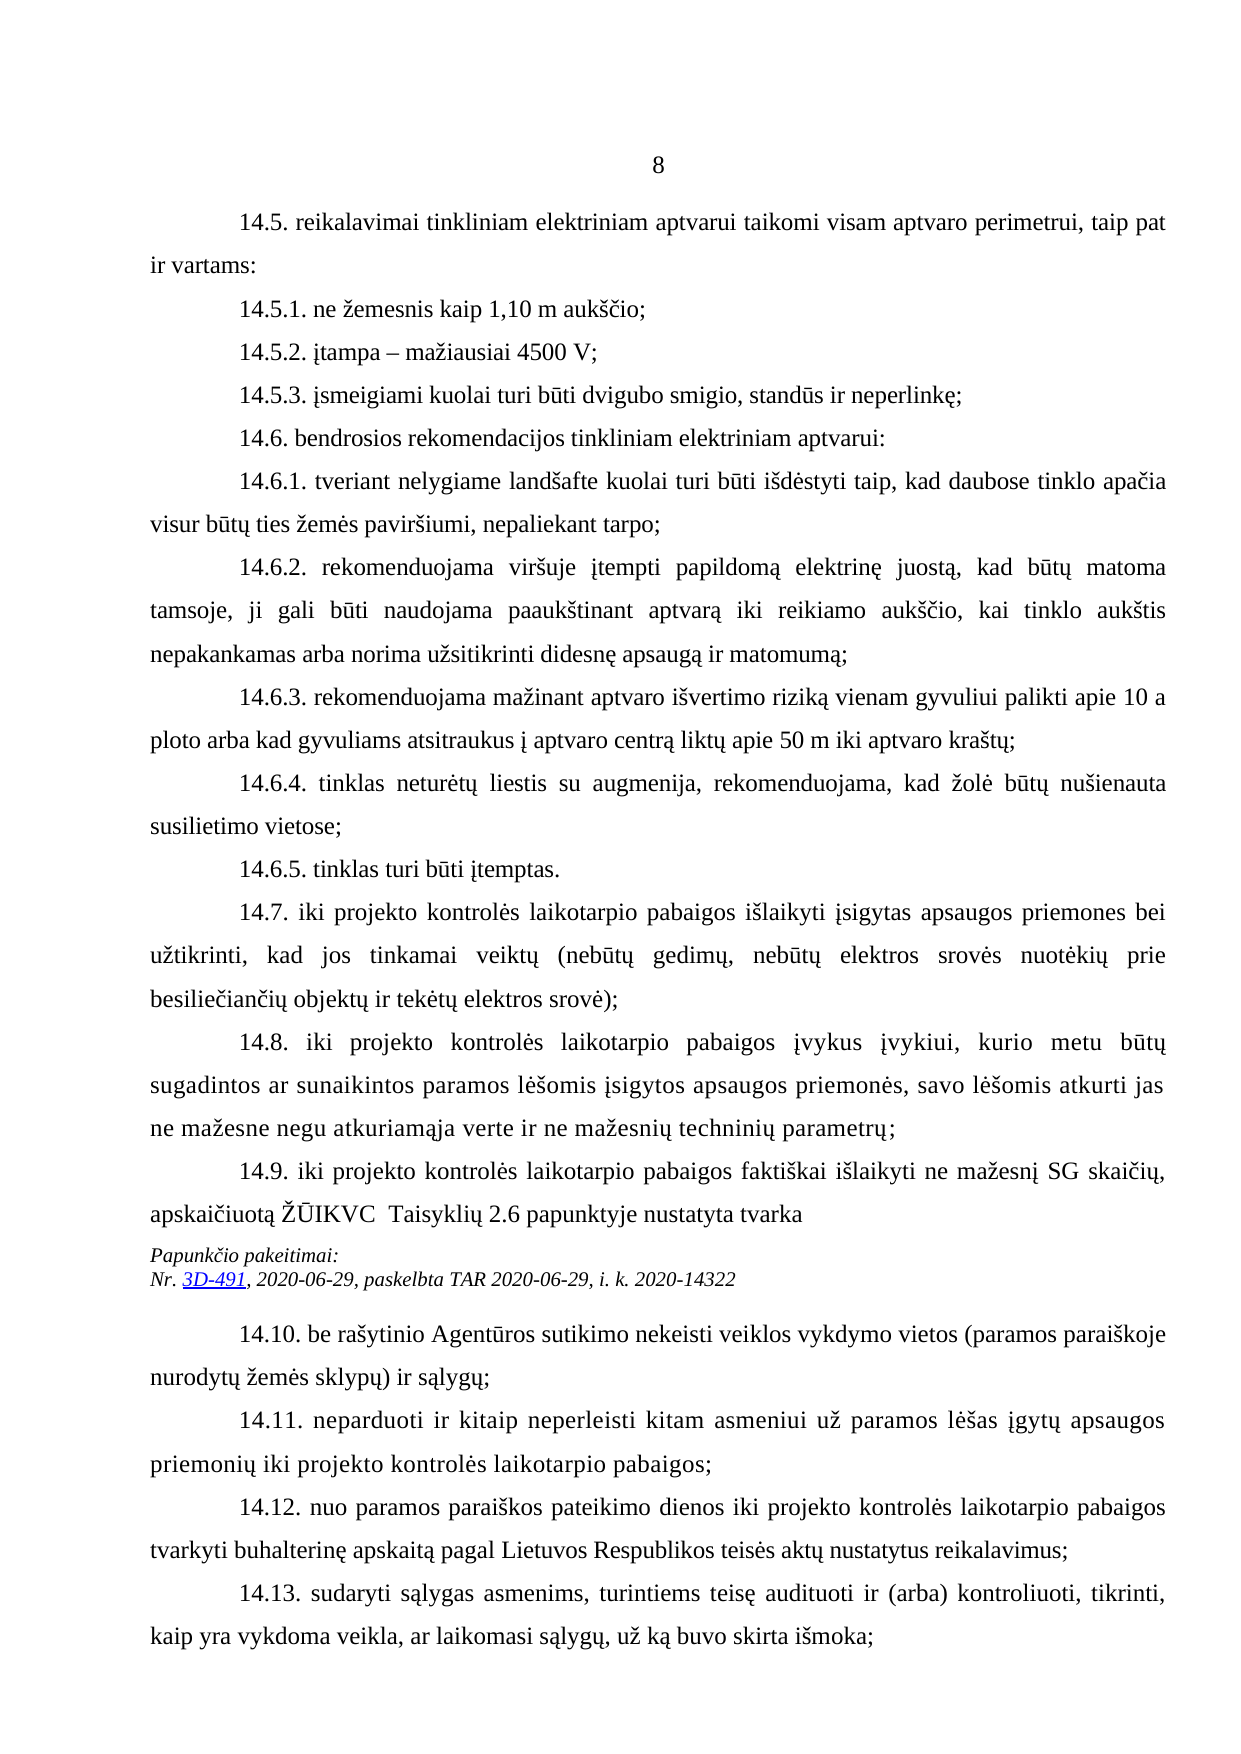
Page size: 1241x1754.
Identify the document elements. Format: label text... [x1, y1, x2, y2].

text 14.11. neparduoti ir kitaip neperleisti kitam asmeniui už paramos lėšas įgytų apsaugos priemonių iki projekto kontrolės laikotarpio pabaigos; [150, 1406, 1167, 1477]
text 14.5.3. įsmeigiami kuolai turi būti dvigubo smigio, standūs ir neperlinkę; [150, 380, 1167, 409]
text 14.6.4. tinklas neturėtų liestis su augmenija, rekomenduojama, kad žolė būtų nušienauta susilietimo vietose; [150, 768, 1167, 840]
text 14.6.2. rekomenduojama viršuje įtempti papildomą elektrinę juostą, kad būtų matoma tamsoje, ji gali būti naudojama paaukštinant aptvarą iki reikiamo aukščio, kai tinklo aukštis nepakankamas arba norima užsitikrinti didesnę apsaugą ir matomumą; [150, 552, 1167, 667]
text 14.8. iki projekto kontrolės laikotarpio pabaigos įvykus įvykiui, kurio metu būtų sugadintos ar sunaikintos paramos lėšomis įsigytos apsaugos priemonės, savo lėšomis atkurti jas ne mažesne negu atkuriamąja verte ir ne mažesnių techninių parametrų; [150, 1027, 1167, 1142]
text Papunkčio pakeitimai: [150, 1242, 1167, 1267]
text 14.6.5. tinklas turi būti įtemptas. [150, 854, 1167, 883]
text 14.13. sudaryti sąlygas asmenims, turintiems teisę audituoti ir (arba) kontroliuoti, tikrinti, kaip yra vykdoma veikla, ar laikomasi sąlygų, už ką buvo skirta išmoka; [150, 1578, 1167, 1650]
text 14.5.1. ne žemesnis kaip 1,10 m aukščio; [150, 294, 1167, 322]
text 14.6. bendrosios rekomendacijos tinkliniam elektriniam aptvarui: [150, 423, 1167, 452]
text Nr. 3D-491, 2020-06-29, paskelbta TAR 2020-06-29, i. k. 2020-14322 [150, 1267, 1167, 1291]
text 14.6.3. rekomenduojama mažinant aptvaro išvertimo riziką vienam gyvuliui palikti apie 10 a ploto arba kad gyvuliams atsitraukus į aptvaro centrą liktų apie 50 m iki aptvaro kraštų; [150, 682, 1167, 754]
text 14.5.2. įtampa – mažiausiai 4500 V; [150, 337, 1167, 366]
text 14.10. be rašytinio Agentūros sutikimo nekeisti veiklos vykdymo vietos (paramos paraiškoje nurodytų žemės sklypų) ir sąlygų; [150, 1319, 1167, 1391]
text 14.6.1. tveriant nelygiame landšafte kuolai turi būti išdėstyti taip, kad daubose tinklo apačia visur būtų ties žemės paviršiumi, nepaliekant tarpo; [150, 466, 1167, 538]
text 14.9. iki projekto kontrolės laikotarpio pabaigos faktiškai išlaikyti ne mažesnį SG skaičių, apskaičiuotą ŽŪIKVC Taisyklių 2.6 papunktyje nustatyta tvarka [150, 1156, 1167, 1228]
text 14.5. reikalavimai tinkliniam elektriniam aptvarui taikomi visam aptvaro perimetrui, taip pat ir vartams: [150, 207, 1167, 279]
text 14.12. nuo paramos paraiškos pateikimo dienos iki projekto kontrolės laikotarpio pabaigos tvarkyti buhalterinę apskaitą pagal Lietuvos Respublikos teisės aktų nustatytus reikalavimus; [150, 1492, 1167, 1564]
text 14.7. iki projekto kontrolės laikotarpio pabaigos išlaikyti įsigytas apsaugos priemones bei užtikrinti, kad jos tinkamai veiktų (nebūtų gedimų, nebūtų elektros srovės nuotėkių prie besiliečiančių objektų ir tekėtų elektros srovė); [150, 897, 1167, 1012]
